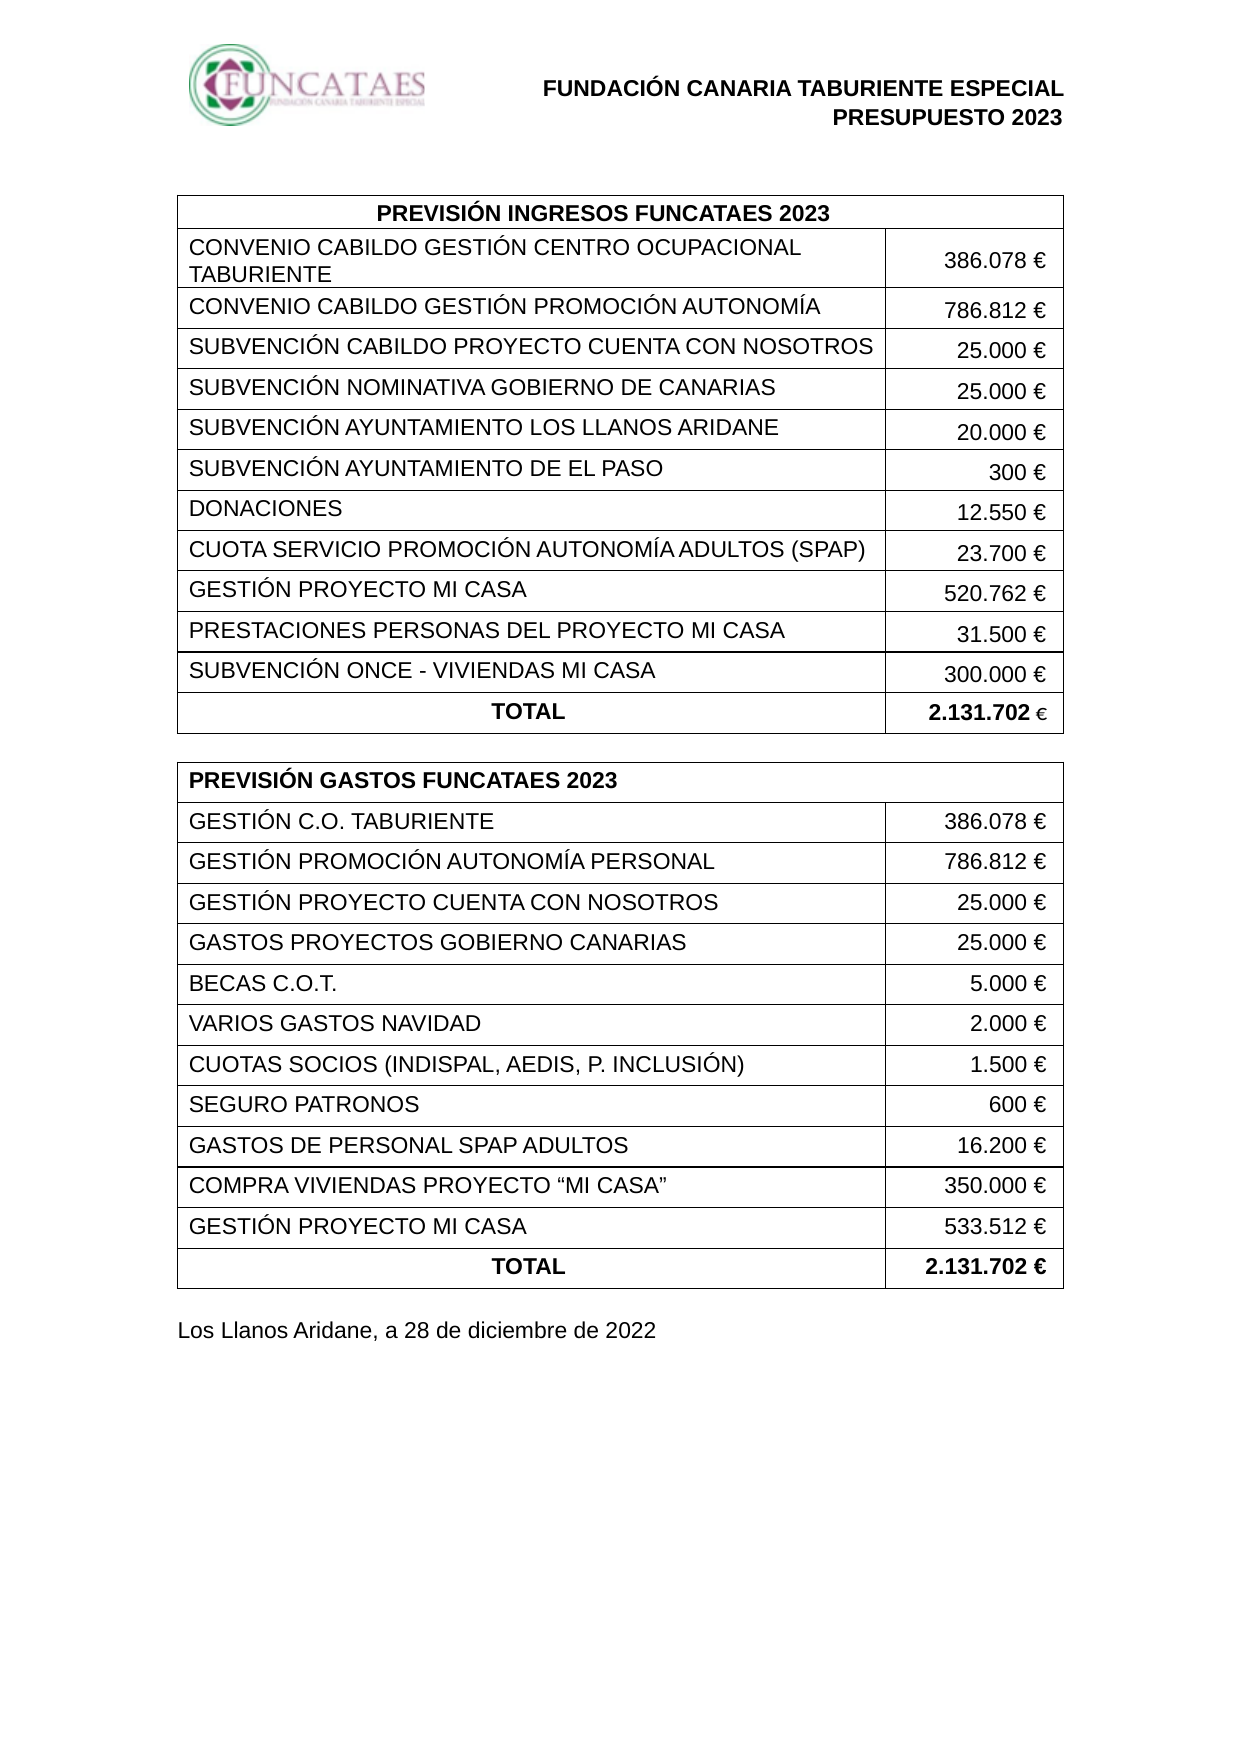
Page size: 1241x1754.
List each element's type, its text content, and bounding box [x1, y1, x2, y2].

table_cell CONVENIO CABILDO GESTIÓN PROMOCIÓN AUTONOMÍA [178, 288, 885, 327]
table_cell CUOTA SERVICIO PROMOCIÓN AUTONOMÍA ADULTOS (SPAP) [178, 531, 885, 570]
table_header PREVISIÓN INGRESOS FUNCATAES 2023 [178, 196, 886, 228]
table_cell 786.812 € [886, 843, 1063, 883]
table_cell 31.500 € [886, 612, 1063, 651]
table_cell 5.000 € [886, 965, 1063, 1004]
table_cell 2.000 € [886, 1005, 1063, 1045]
table_cell 1.500 € [886, 1046, 1063, 1085]
table_cell 386.078 € [886, 803, 1063, 842]
table_cell 386.078 € [886, 229, 1063, 287]
table_cell GESTIÓN PROYECTO CUENTA CON NOSOTROS [178, 884, 885, 923]
table_cell 350.000 € [886, 1168, 1063, 1207]
table_cell 25.000 € [886, 884, 1063, 923]
table_cell PRESTACIONES PERSONAS DEL PROYECTO MI CASA [178, 612, 885, 651]
table_cell TOTAL [178, 1249, 885, 1288]
table_cell 16.200 € [886, 1127, 1063, 1166]
text Los Llanos Aridane, a 28 de diciembre de 2022 [177, 1317, 1069, 1343]
table_header [886, 763, 1063, 802]
table_cell 23.700 € [886, 531, 1063, 570]
table_cell VARIOS GASTOS NAVIDAD [178, 1005, 885, 1045]
table_cell 20.000 € [886, 410, 1063, 449]
table_cell 520.762 € [886, 571, 1063, 611]
table_cell SUBVENCIÓN CABILDO PROYECTO CUENTA CON NOSOTROS [178, 329, 885, 368]
table_cell GESTIÓN PROMOCIÓN AUTONOMÍA PERSONAL [178, 843, 885, 883]
table_cell 25.000 € [886, 369, 1063, 408]
table_cell GASTOS PROYECTOS GOBIERNO CANARIAS [178, 924, 885, 964]
table_cell 25.000 € [886, 329, 1063, 368]
table_cell 600 € [886, 1086, 1063, 1126]
table_cell GESTIÓN C.O. TABURIENTE [178, 803, 885, 842]
table_cell BECAS C.O.T. [178, 965, 885, 1004]
table_cell DONACIONES [178, 491, 885, 530]
table_cell SUBVENCIÓN NOMINATIVA GOBIERNO DE CANARIAS [178, 369, 885, 408]
table_cell 2.131.702 € [886, 1249, 1063, 1288]
table_cell CUOTAS SOCIOS (INDISPAL, AEDIS, P. INCLUSIÓN) [178, 1046, 885, 1085]
table_cell SUBVENCIÓN AYUNTAMIENTO DE EL PASO [178, 450, 885, 489]
table_cell SUBVENCIÓN AYUNTAMIENTO LOS LLANOS ARIDANE [178, 410, 885, 449]
table_cell CONVENIO CABILDO GESTIÓN CENTRO OCUPACIONAL TABURIENTE [178, 229, 885, 287]
table_cell TOTAL [178, 693, 885, 732]
table_header PREVISIÓN GASTOS FUNCATAES 2023 [178, 763, 886, 802]
table_cell 2.131.702 € [886, 693, 1063, 732]
table_cell GESTIÓN PROYECTO MI CASA [178, 1208, 885, 1247]
table_cell GESTIÓN PROYECTO MI CASA [178, 571, 885, 611]
table_cell GASTOS DE PERSONAL SPAP ADULTOS [178, 1127, 885, 1166]
table_cell 300 € [886, 450, 1063, 489]
table_cell SUBVENCIÓN ONCE - VIVIENDAS MI CASA [178, 653, 885, 692]
table_cell 12.550 € [886, 491, 1063, 530]
table_cell SEGURO PATRONOS [178, 1086, 885, 1126]
table_cell 25.000 € [886, 924, 1063, 964]
table_cell COMPRA VIVIENDAS PROYECTO “MI CASA” [178, 1168, 885, 1207]
table_cell 533.512 € [886, 1208, 1063, 1247]
table_cell 786.812 € [886, 288, 1063, 327]
table_cell 300.000 € [886, 653, 1063, 692]
table_header [886, 196, 1063, 228]
